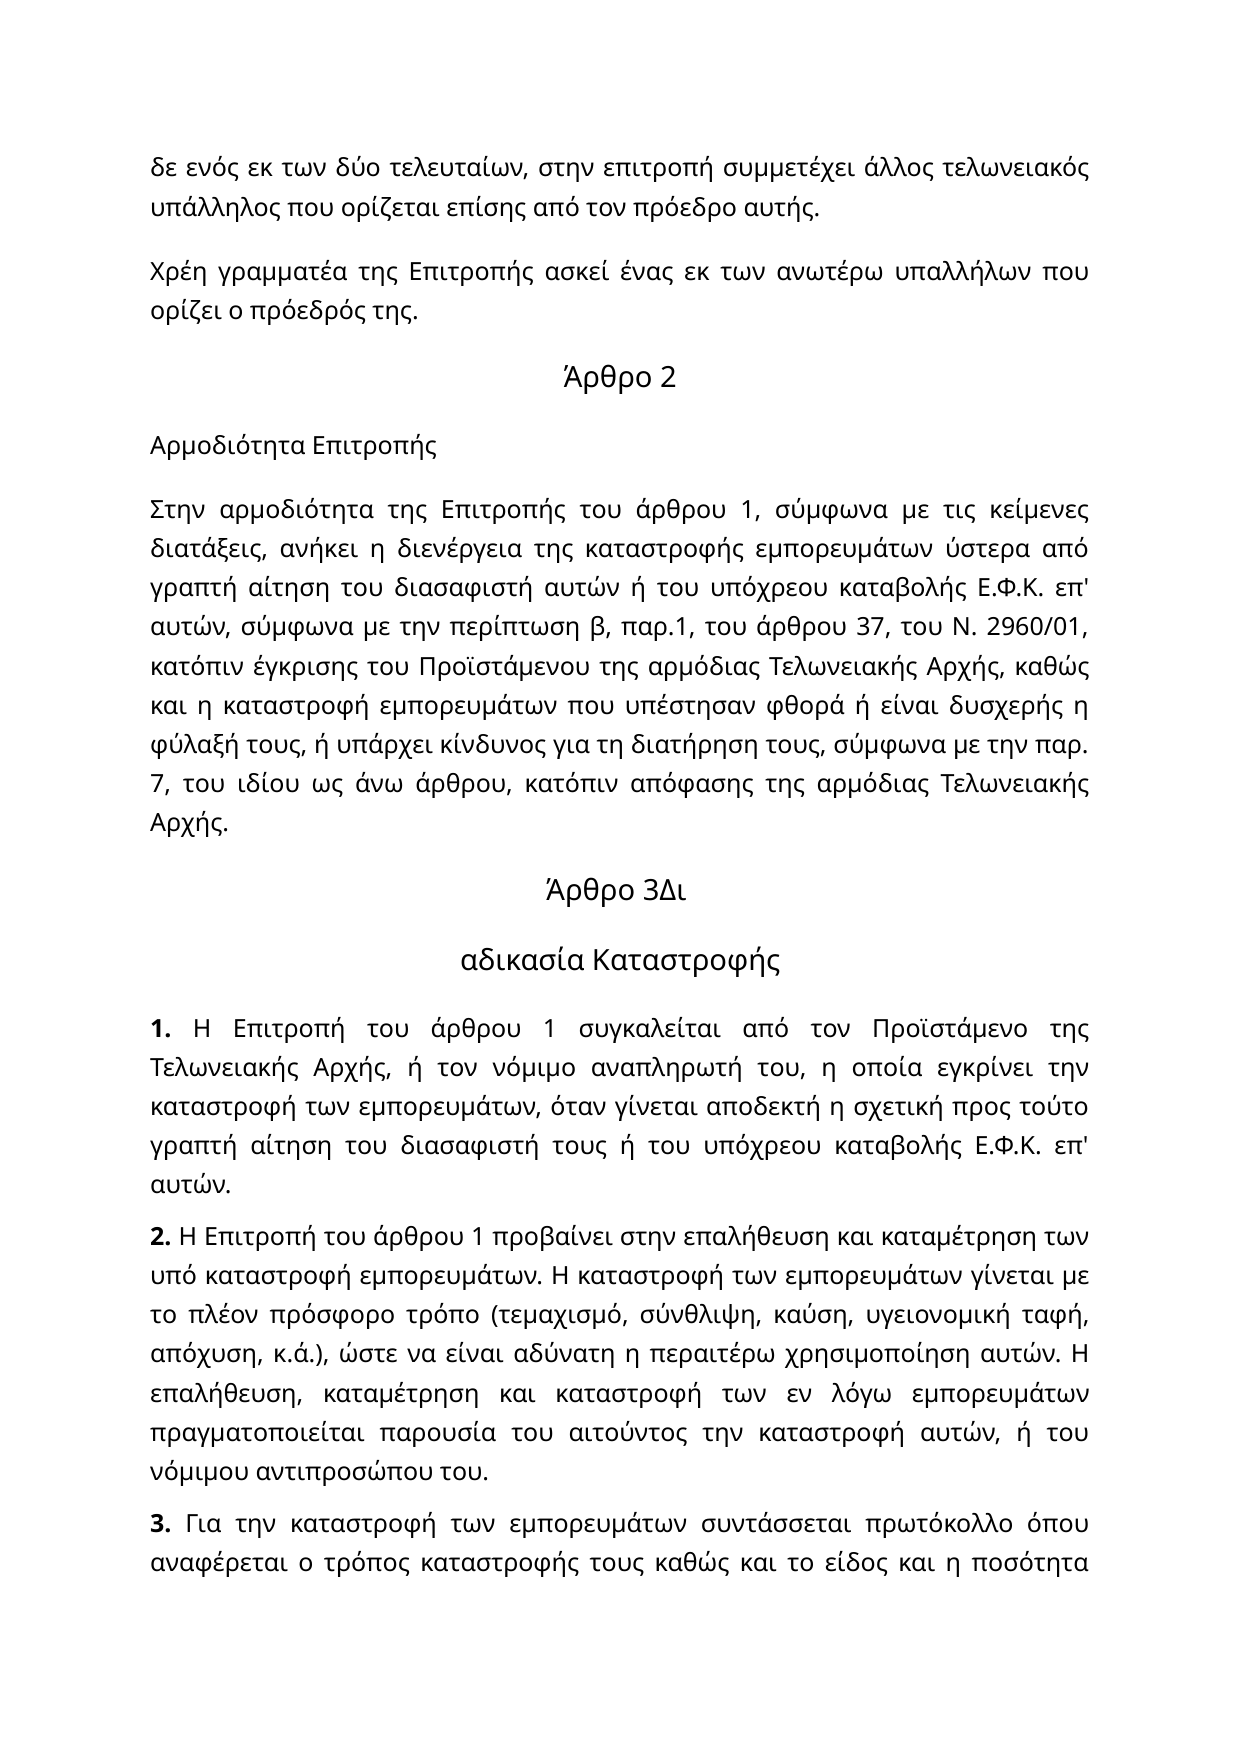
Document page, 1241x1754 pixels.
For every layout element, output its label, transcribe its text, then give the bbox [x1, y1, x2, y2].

text Αρμοδιότητα Επιτροπής [150, 427, 1090, 461]
text Χρέη γραμματέα της Επιτροπής ασκεί ένας εκ των ανωτέρω υπαλλήλων που ορίζει ο πρόεδρός της. [150, 253, 1090, 327]
text Στην αρμοδιότητα της Επιτροπής του άρθρου 1, σύμφωνα με τις κείμενες διατάξεις, ανήκει η διενέργεια της καταστροφής εμπορευμάτων ύστερα από γραπτή αίτηση του διασαφιστή αυτών ή του υπόχρεου καταβολής Ε.Φ.Κ. επ' αυτών, σύμφωνα με την περίπτωση β, παρ.1, του άρθρου 37, του Ν. 2960/01, κατόπιν έγκρισης του Προϊστάμενου της αρμόδιας Τελωνειακής Αρχής, καθώς και η καταστροφή εμπορευμάτων που υπέστησαν φθορά ή είναι δυσχερής η φύλαξή τους, ή υπάρχει κίνδυνος για τη διατήρηση τους, σύμφωνα με την παρ. 7, του ιδίου ως άνω άρθρου, κατόπιν απόφασης της αρμόδιας Τελωνειακής Αρχής. [150, 491, 1090, 839]
subtitle Άρθρο 3Δι [150, 869, 1090, 909]
subtitle αδικασία Καταστροφής [150, 939, 1090, 979]
text 1. Η Επιτροπή του άρθρου 1 συγκαλείται από τον Προϊστάμενο της Τελωνειακής Αρχής, ή τον νόμιμο αναπληρωτή του, η οποία εγκρίνει την καταστροφή των εμπορευμάτων, όταν γίνεται αποδεκτή η σχετική προς τούτο γραπτή αίτηση του διασαφιστή τους ή του υπόχρεου καταβολής Ε.Φ.Κ. επ' αυτών. [150, 1010, 1090, 1201]
text δε ενός εκ των δύο τελευταίων, στην επιτροπή συμμετέχει άλλος τελωνειακός υπάλληλος που ορίζεται επίσης από τον πρόεδρο αυτής. [150, 150, 1090, 223]
subtitle Άρθρο 2 [150, 357, 1090, 396]
text 3. Για την καταστροφή των εμπορευμάτων συντάσσεται πρωτόκολλο όπου αναφέρεται ο τρόπος καταστροφής τους καθώς και το είδος και η ποσότητα [150, 1505, 1090, 1578]
text 2. Η Επιτροπή του άρθρου 1 προβαίνει στην επαλήθευση και καταμέτρηση των υπό καταστροφή εμπορευμάτων. Η καταστροφή των εμπορευμάτων γίνεται με το πλέον πρόσφορο τρόπο (τεμαχισμό, σύνθλιψη, καύση, υγειονομική ταφή, απόχυση, κ.ά.), ώστε να είναι αδύνατη η περαιτέρω χρησιμοποίηση αυτών. Η επαλήθευση, καταμέτρηση και καταστροφή των εν λόγω εμπορευμάτων πραγματοποιείται παρουσία του αιτούντος την καταστροφή αυτών, ή του νόμιμου αντιπροσώπου του. [150, 1218, 1090, 1488]
